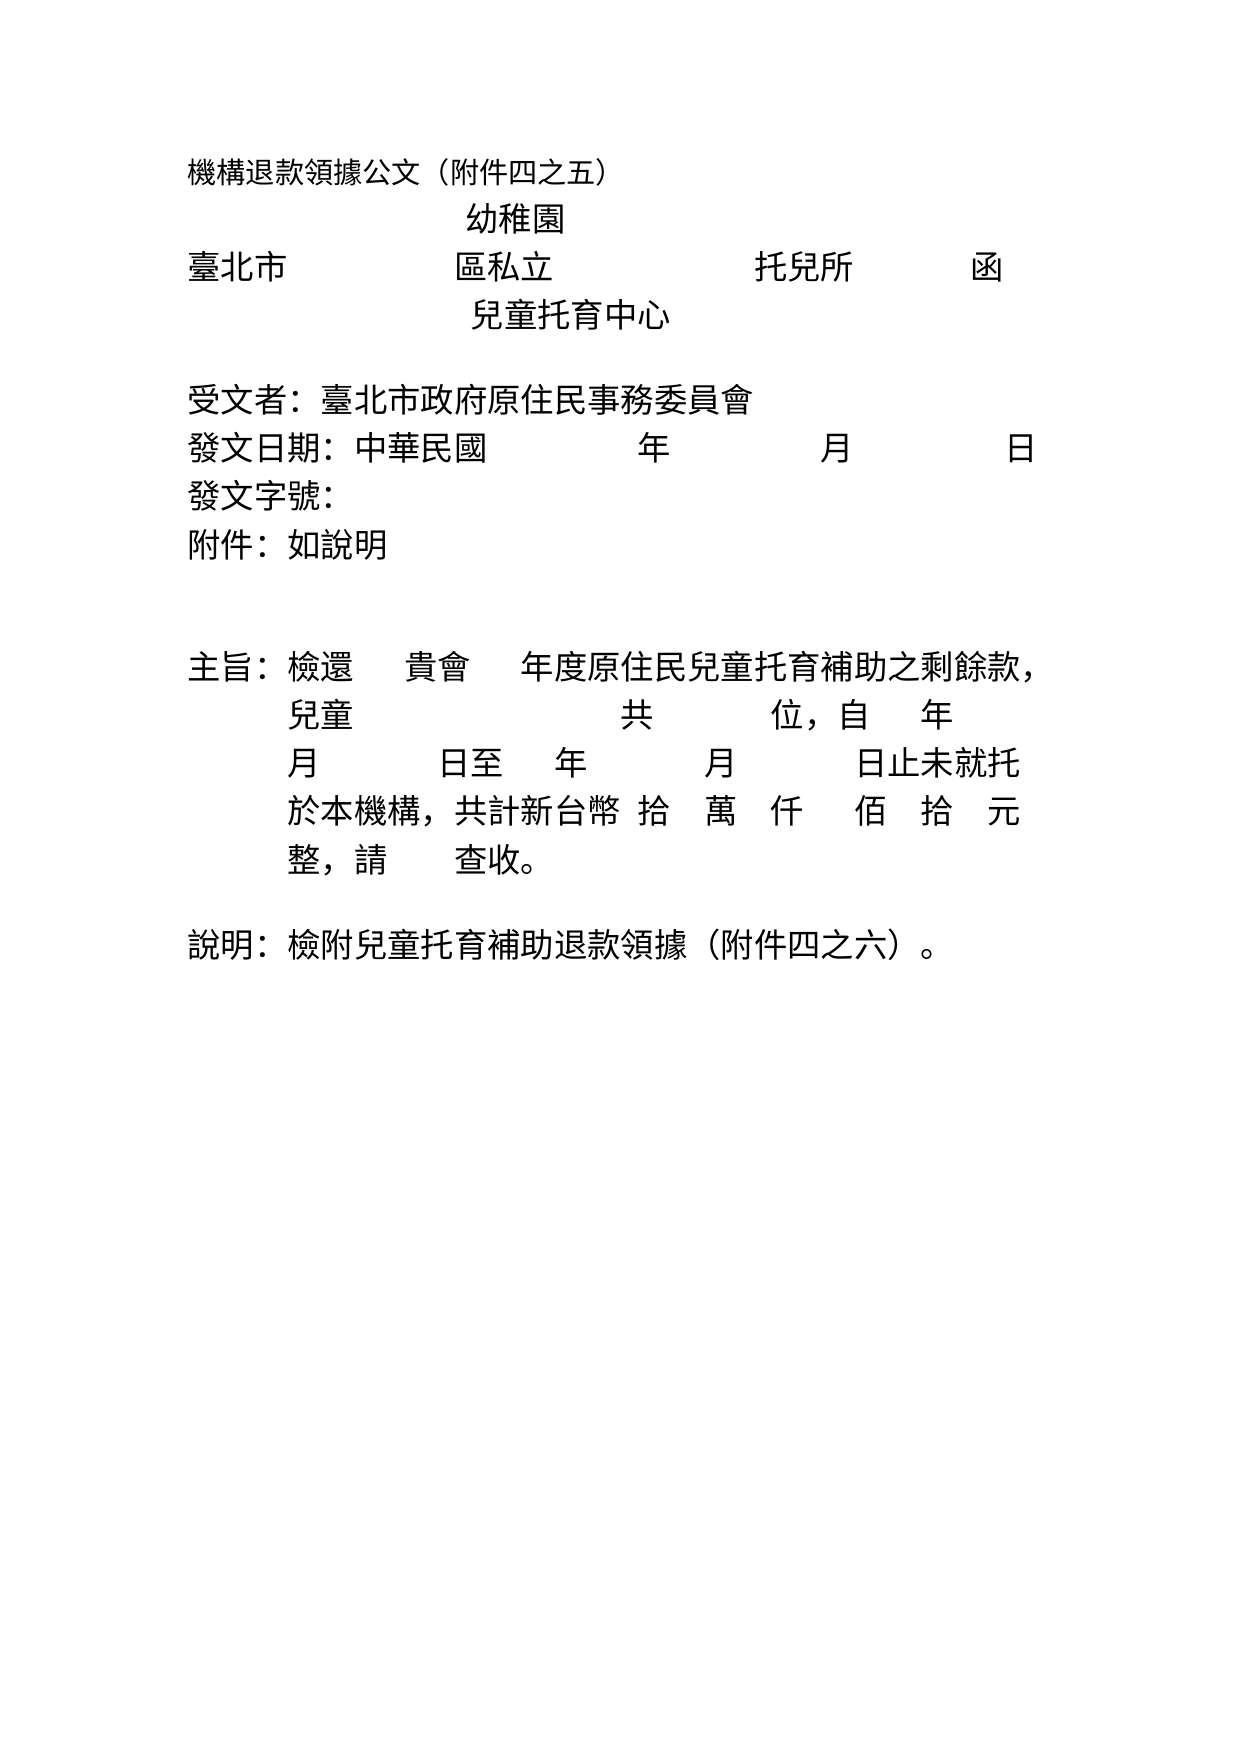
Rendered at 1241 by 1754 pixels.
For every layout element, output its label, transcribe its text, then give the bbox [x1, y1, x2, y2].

text 附件：如說明 [187, 518, 1053, 567]
text 發文日期：中華民國 年 月 日 [187, 422, 1053, 470]
text 兒童托育中心 [187, 289, 1053, 337]
text 發文字號： [187, 470, 1053, 518]
text 機構退款領據公文（附件四之五） [187, 150, 1053, 192]
text 幼稚園 [187, 192, 1053, 241]
text 受文者：臺北市政府原住民事務委員會 [187, 374, 1053, 422]
text 主旨：檢還 貴會 年度原住民兒童托育補助之剩餘款，兒童 共 位，自 年 月 日至 年 月 日止未就托於本機構，共計新台幣 拾 萬 仟 佰 拾 元整，請 查收。 [187, 641, 1053, 882]
text 臺北市 區私立 托兒所 函 [187, 241, 1053, 289]
text 說明：檢附兒童托育補助退款領據（附件四之六）。 [187, 918, 1053, 967]
